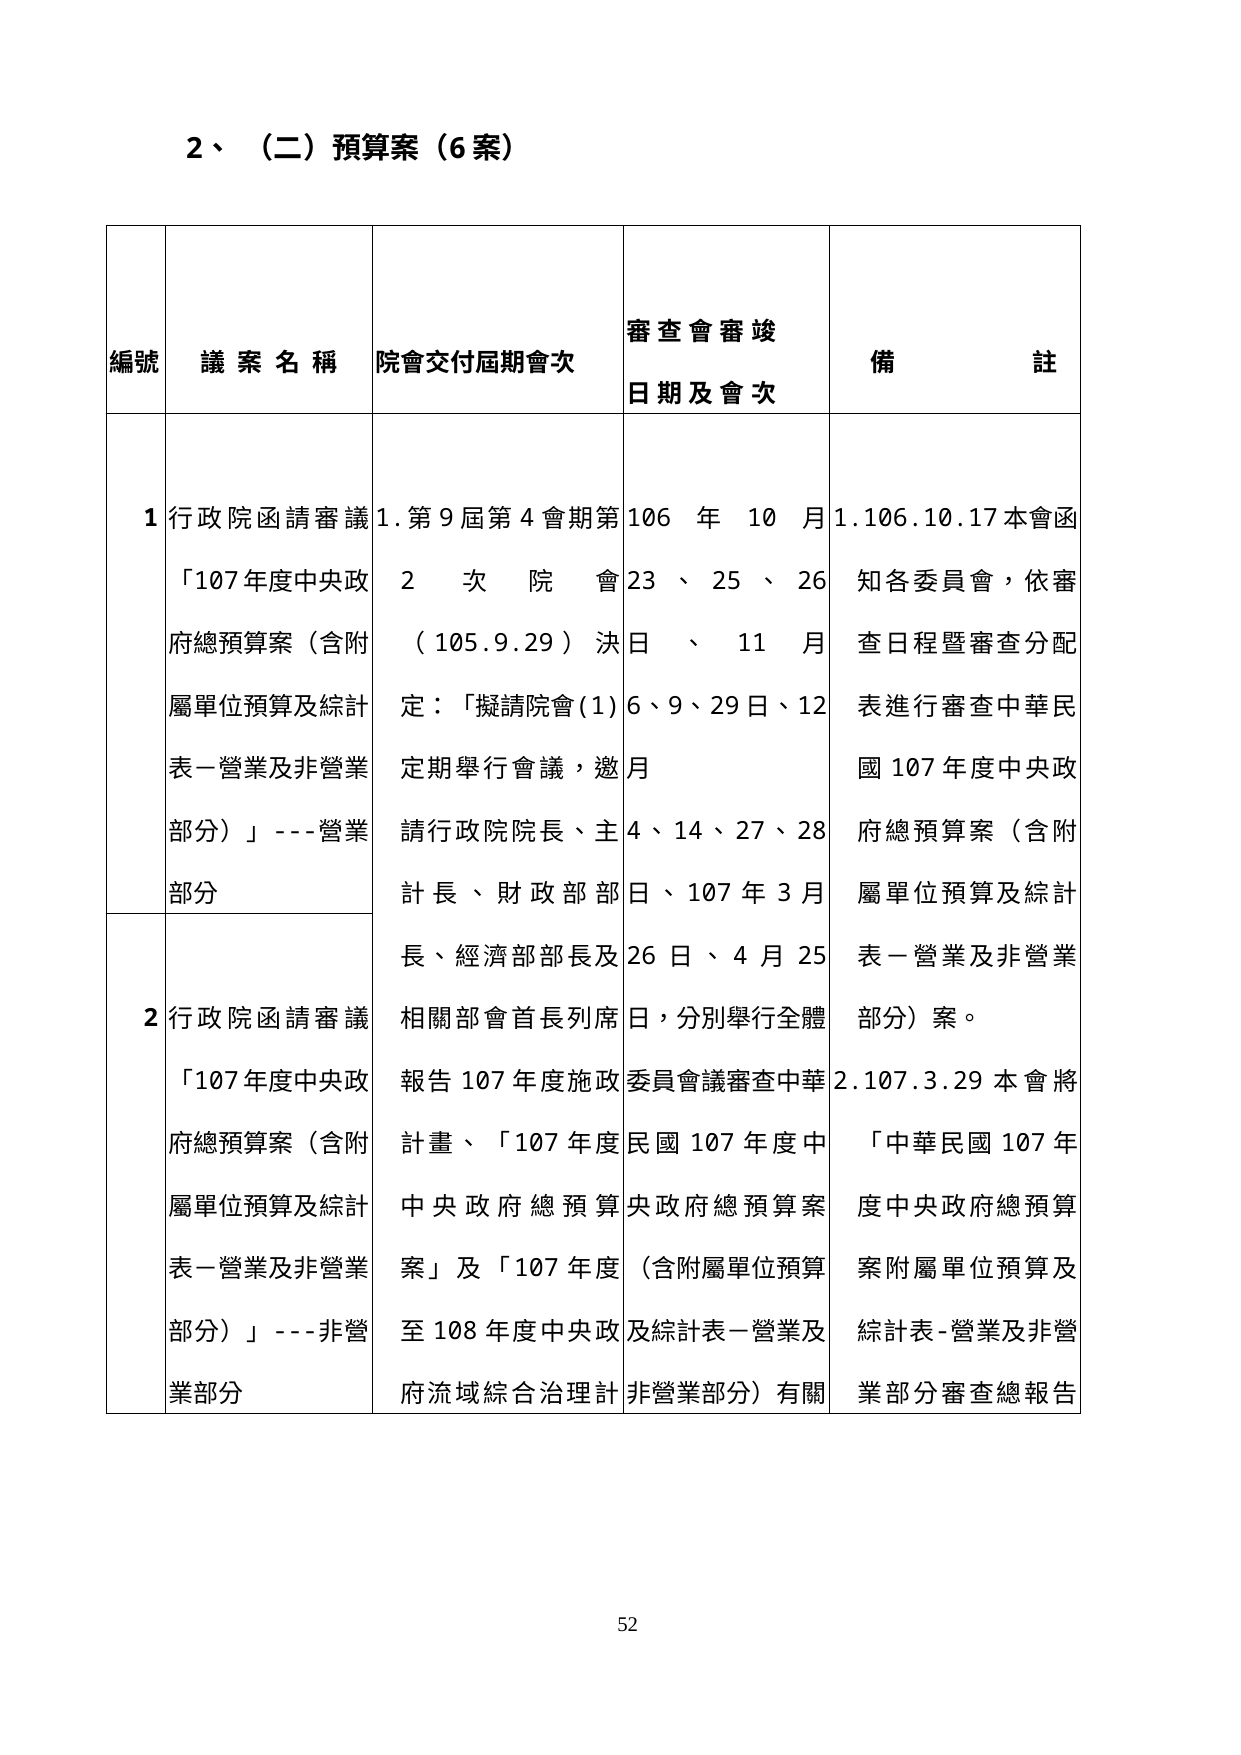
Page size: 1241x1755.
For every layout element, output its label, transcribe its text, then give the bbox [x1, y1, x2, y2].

table_cell [107, 414, 165, 913]
table_cell 行政院函請審議「107年度中央政府總預算案（含附屬單位預算及綜計表－營業及非營業部分）」---非營業部分 [166, 914, 372, 1413]
table_cell 行政院函請審議「107年度中央政府總預算案（含附屬單位預算及綜計表－營業及非營業部分）」---營業部分 [166, 414, 372, 913]
table_header 院會交付屆期會次 [373, 226, 623, 413]
table_cell 1.第9屆第4會期第2次院會（105.9.29）決定：「擬請院會(1)定期舉行會議，邀請行政院院長、主計長、財政部部長、經濟部部長及相關部會首長列席報告107年度施政計畫、「107年度中央政府總預算案」及「107年度至108年度中央政府流域綜合治理計 [373, 414, 623, 1413]
table_cell [107, 914, 165, 1413]
table_header 備 註 [830, 226, 1080, 413]
table_cell 106年10月23、25、26日、11月6、9、29日、12月4、14、27、28日、107年3月26日、4月25日，分別舉行全體委員會議審查中華民國107年度中央政府總預算案（含附屬單位預算及綜計表－營業及非營業部分）有關 [624, 414, 829, 1413]
table_header 審查會審竣 日期及會次 [624, 226, 829, 413]
table_header 議 案 名 稱 [166, 226, 372, 413]
table_cell 1.106.10.17本會函知各委員會，依審查日程暨審查分配表進行審查中華民國107年度中央政府總預算案（含附屬單位預算及綜計表－營業及非營業部分）案。 2.107.3.29本會將「中華民國107年度中央政府總預算案附屬單位預算及綜計表-營業及非營業部分審查總報告 [830, 414, 1080, 1413]
subtitle （二）預算案（6案） [185, 117, 1175, 169]
table_header 編號 [107, 226, 165, 413]
